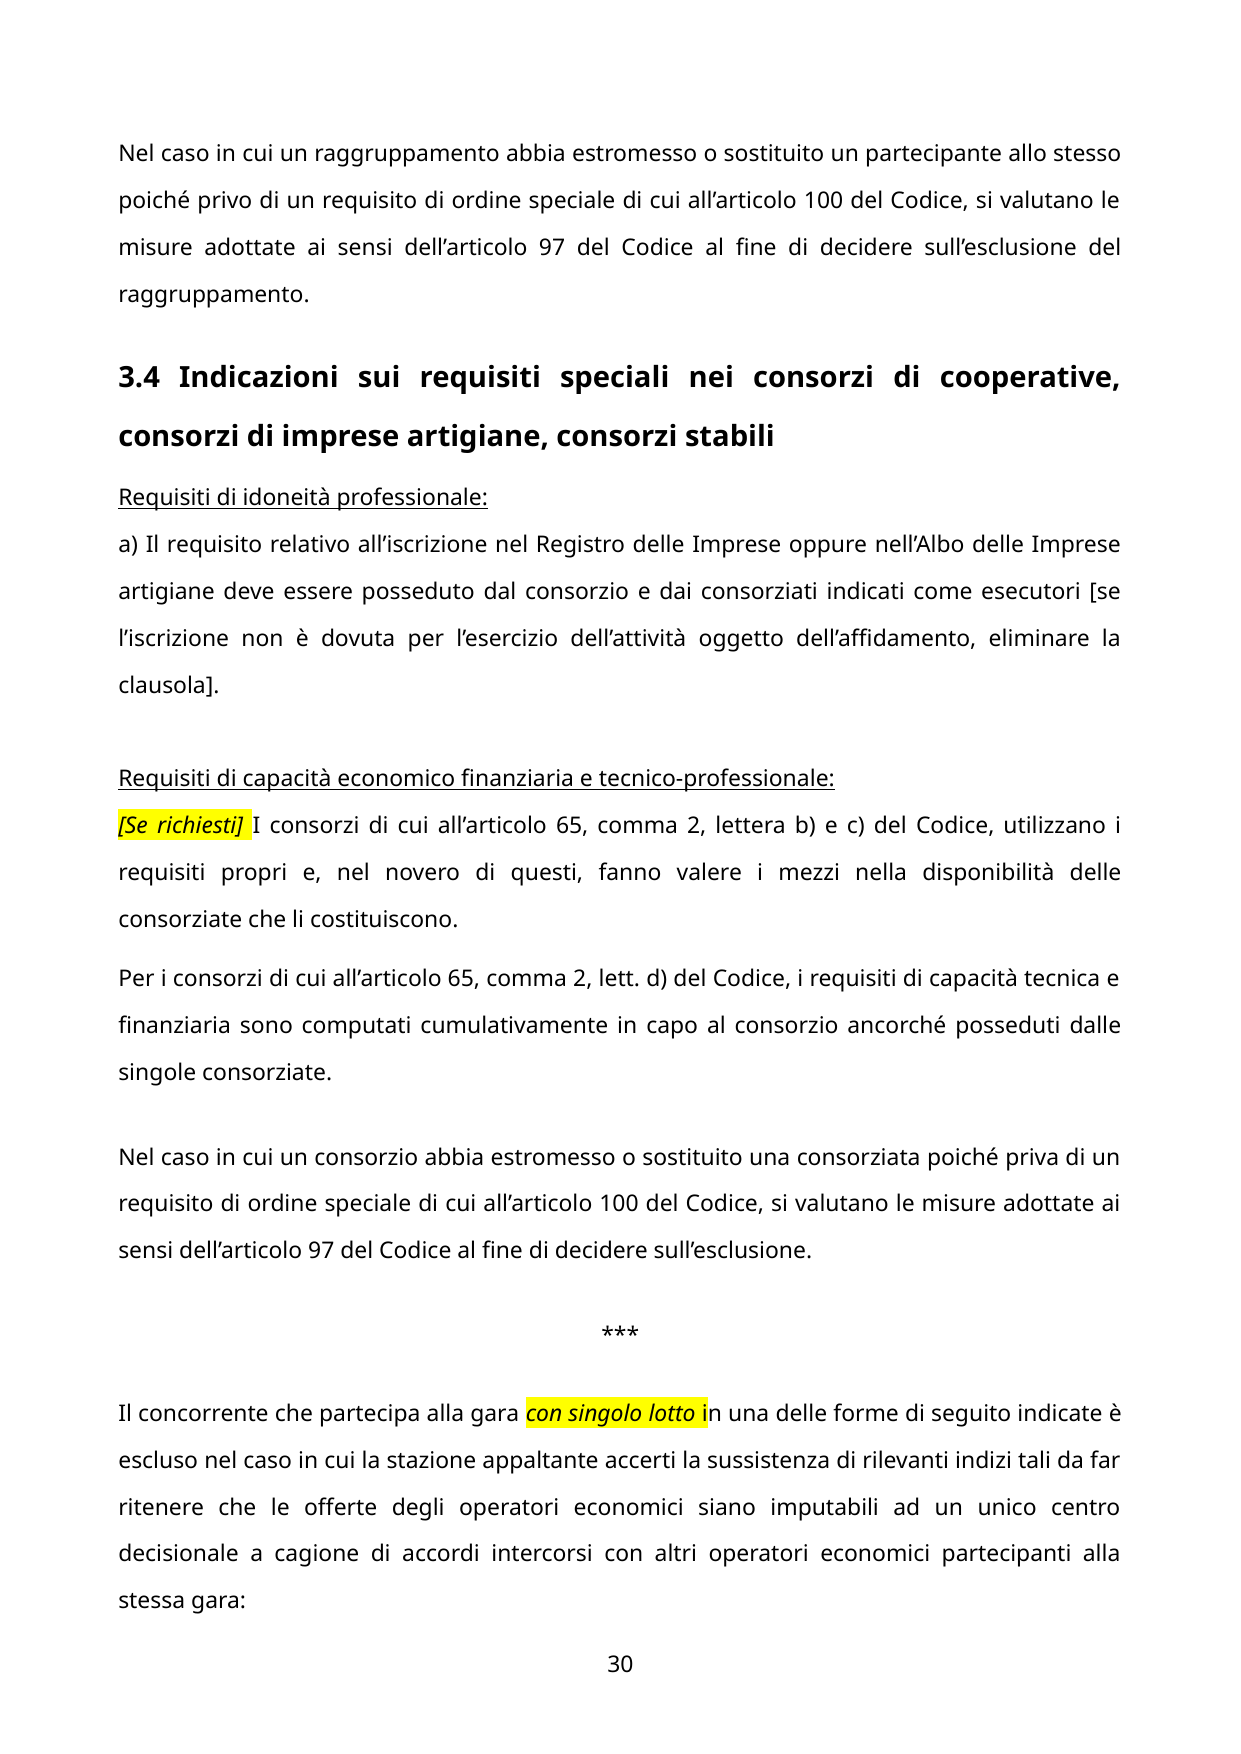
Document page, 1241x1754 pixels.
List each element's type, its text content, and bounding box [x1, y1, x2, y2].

list a) Il requisito relativo all’iscrizione nel Registro delle Imprese oppure nell’Albo delle Imprese artigiane deve essere posseduto dal consorzio e dai consorziati indicati come esecutori [se l’iscrizione non è dovuta per l’esercizio dell’attività oggetto dell’affidamento, eliminare la clausola]. [118, 528, 1122, 700]
list [Se richiesti] I consorzi di cui all’articolo 65, comma 2, lettera b) e c) del Codice, utilizzano i requisiti propri e, nel novero di questi, fanno valere i mezzi nella disponibilità delle consorziate che li costituiscono. [118, 809, 1122, 934]
list Requisiti di idoneità professionale: [118, 481, 1122, 512]
subtitle 3.4 Indicazioni sui requisiti speciali nei consorzi di cooperative, consorzi di imprese artigiane, consorzi stabili [118, 356, 1122, 455]
list Nel caso in cui un raggruppamento abbia estromesso o sostituito un partecipante allo stesso poiché privo di un requisito di ordine speciale di cui all’articolo 100 del Codice, si valutano le misure adottate ai sensi dell’articolo 97 del Codice al fine di decidere sull’esclusione del raggruppamento. [118, 137, 1122, 309]
list Requisiti di capacità economico finanziaria e tecnico-professionale: [118, 762, 1122, 793]
list Il concorrente che partecipa alla gara con singolo lotto in una delle forme di seguito indicate è escluso nel caso in cui la stazione appaltante accerti la sussistenza di rilevanti indizi tali da far ritenere che le offerte degli operatori economici siano imputabili ad un unico centro decisionale a cagione di accordi intercorsi con altri operatori economici partecipanti alla stessa gara: [118, 1397, 1122, 1615]
list Nel caso in cui un consorzio abbia estromesso o sostituito una consorziata poiché priva di un requisito di ordine speciale di cui all’articolo 100 del Codice, si valutano le misure adottate ai sensi dell’articolo 97 del Codice al fine di decidere sull’esclusione. [118, 1140, 1122, 1265]
list *** [118, 1318, 1122, 1350]
list Per i consorzi di cui all’articolo 65, comma 2, lett. d) del Codice, i requisiti di capacità tecnica e finanziaria sono computati cumulativamente in capo al consorzio ancorché posseduti dalle singole consorziate. [118, 962, 1122, 1087]
